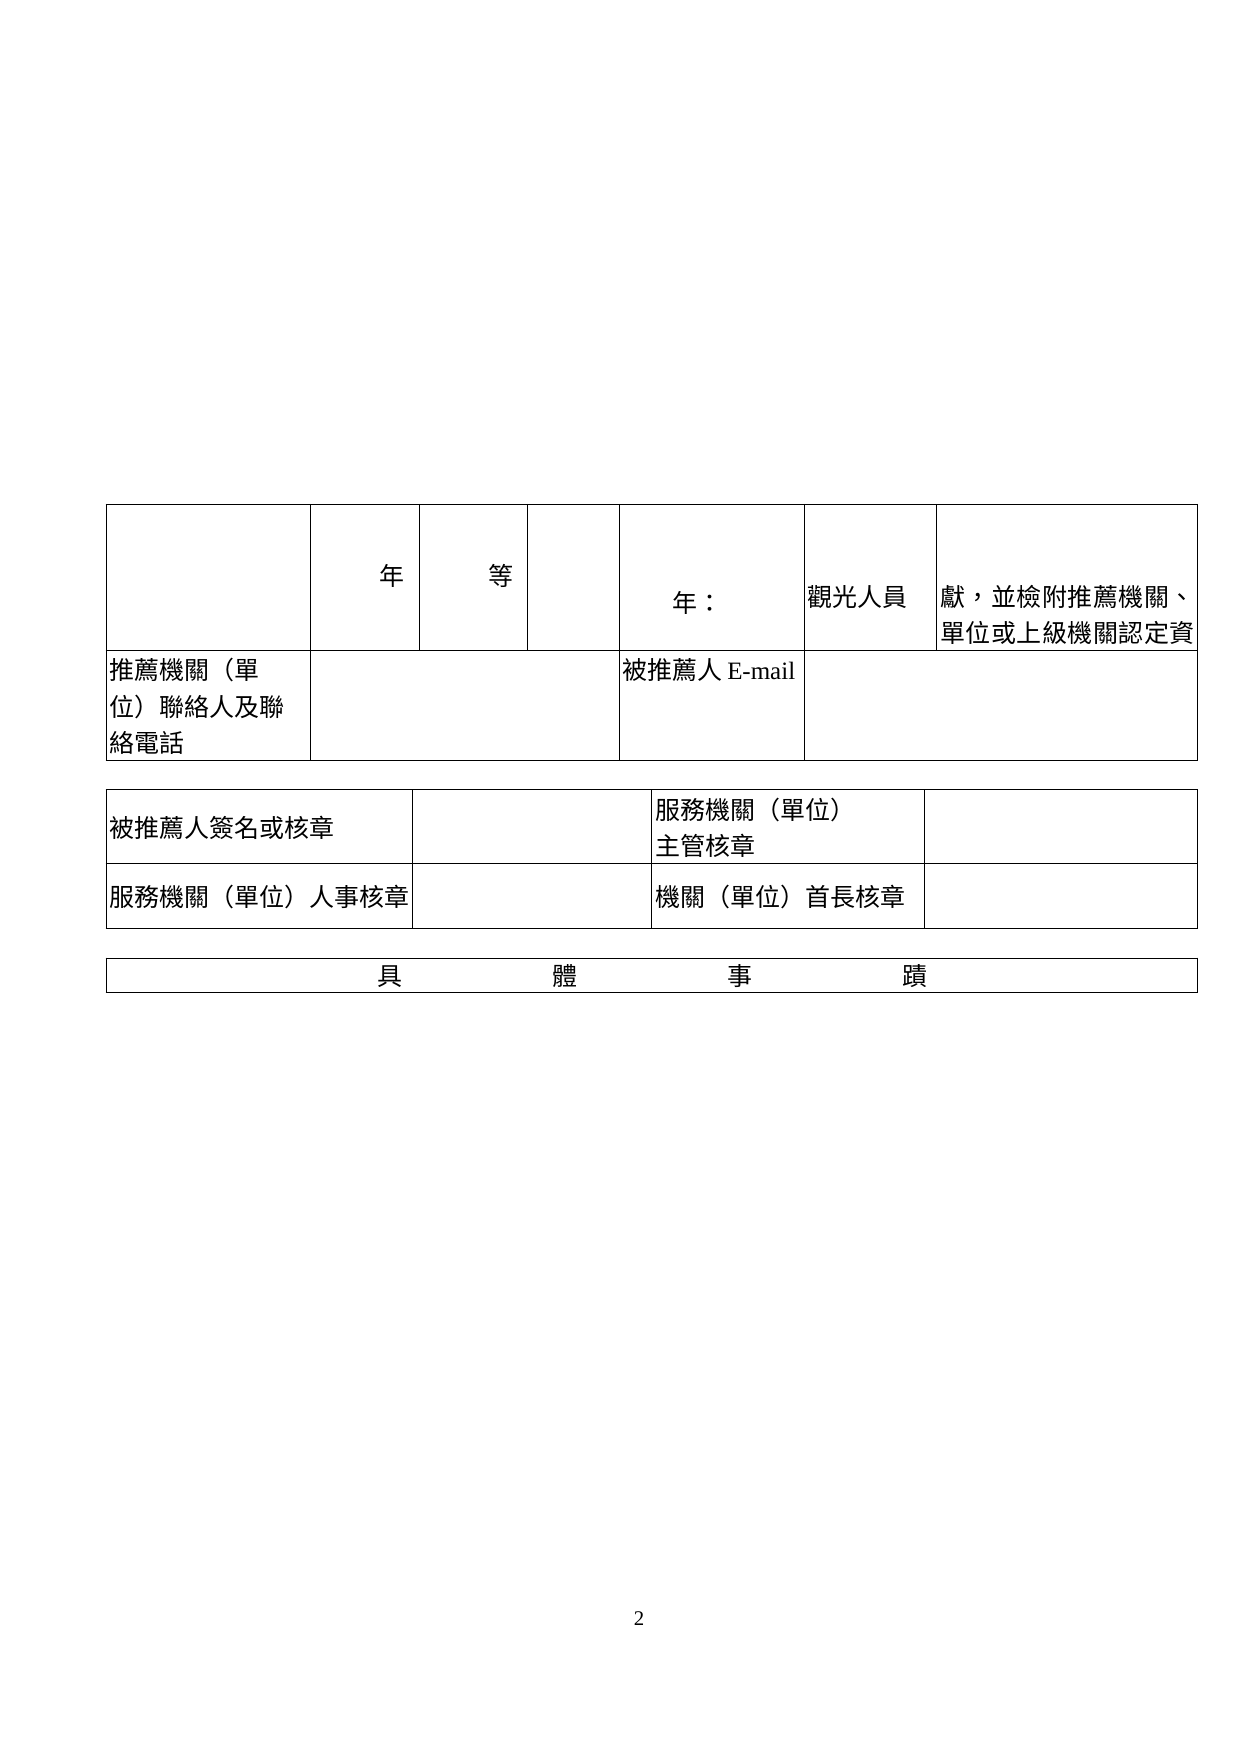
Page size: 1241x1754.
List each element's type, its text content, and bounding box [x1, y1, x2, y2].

table_cell [311, 505, 365, 650]
table_cell 年： [620, 505, 804, 650]
table_cell [528, 505, 619, 650]
table_cell [925, 864, 1197, 928]
table_cell □是：當選年度 年（再次參與選拔係具顯著優良事蹟或特殊貢獻，並檢附推薦機關、單位或上級機關認定資料） □否 [937, 505, 1197, 650]
table_cell [805, 651, 1197, 759]
table_cell 機關（單位）首長核章 [652, 864, 924, 928]
table_cell [311, 651, 619, 759]
table_cell [413, 864, 651, 928]
table_header [925, 790, 1197, 863]
table_cell 年 [365, 505, 419, 650]
table_cell [420, 505, 473, 650]
table_cell [107, 505, 310, 650]
table_cell 被推薦人E-mail [620, 651, 804, 759]
table_cell 觀光人員 [805, 505, 936, 650]
table_cell 推薦機關（單位）聯絡人及聯絡電話 [107, 651, 310, 759]
table_cell 等 [474, 505, 527, 650]
table_header 被推薦人簽名或核章 [107, 790, 412, 863]
table_header 服務機關（單位） 主管核章 [652, 790, 924, 863]
table_cell 服務機關（單位）人事核章 [107, 864, 412, 928]
table_header [413, 790, 651, 863]
table_header 具 體 事 蹟 [107, 959, 1197, 992]
